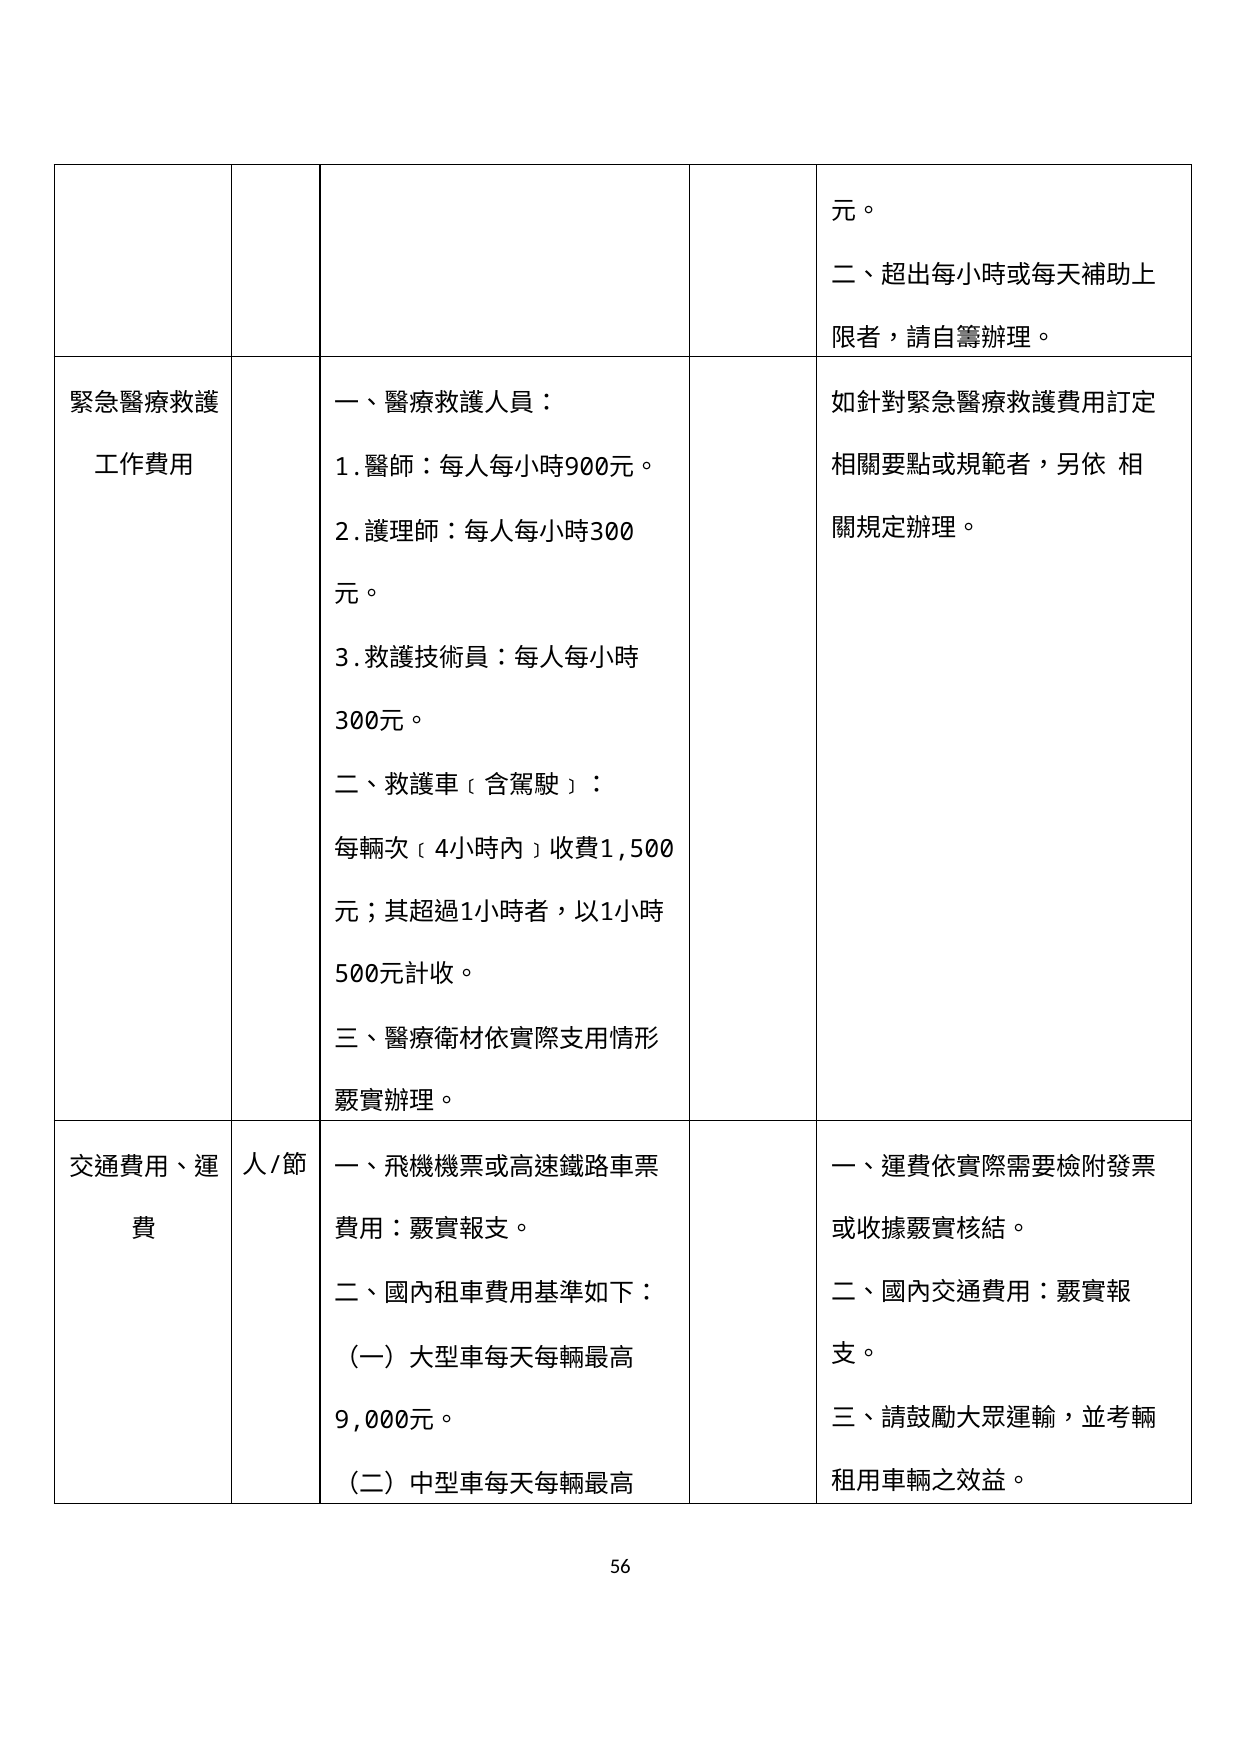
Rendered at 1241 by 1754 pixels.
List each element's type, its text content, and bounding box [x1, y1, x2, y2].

table_cell [232, 165, 319, 356]
table_cell 元。 二、超出每小時或每天補助上限者，請自籌辦理。 [817, 165, 1191, 356]
table_cell [690, 357, 816, 1119]
table_cell 交通費用、運費 [55, 1121, 231, 1503]
table_cell 一、運費依實際需要檢附發票或收據覈實核結。 二、國內交通費用：覈實報支。 三、請鼓勵大眾運輸，並考輛租用車輛之效益。 [817, 1121, 1191, 1503]
table_cell 人/節 [232, 1121, 319, 1503]
table_cell [55, 165, 231, 356]
table_cell [232, 357, 319, 1119]
table_cell [690, 1121, 816, 1503]
table_cell 如針對緊急醫療救護費用訂定相關要點或規範者，另依 相關規定辦理。 [817, 357, 1191, 1119]
table_cell 一、飛機機票或高速鐵路車票費用：覈實報支。 二、國內租車費用基準如下： （一）大型車每天每輛最高9,000元。 （二）中型車每天每輛最高 [321, 1121, 689, 1503]
table_cell [690, 165, 816, 356]
table_cell [321, 165, 689, 356]
table_cell 一、醫療救護人員： 1.醫師：每人每小時900元。 2.護理師：每人每小時300元。 3.救護技術員：每人每小時300元。 二、救護車﹝含駕駛﹞： 每輛次﹝4小時內﹞收費1,500元；其超過1小時者，以1小時500元計收。 三、醫療衛材依實際支用情形覈實辦理。 [321, 357, 689, 1119]
table_cell 緊急醫療救護工作費用 [55, 357, 231, 1119]
